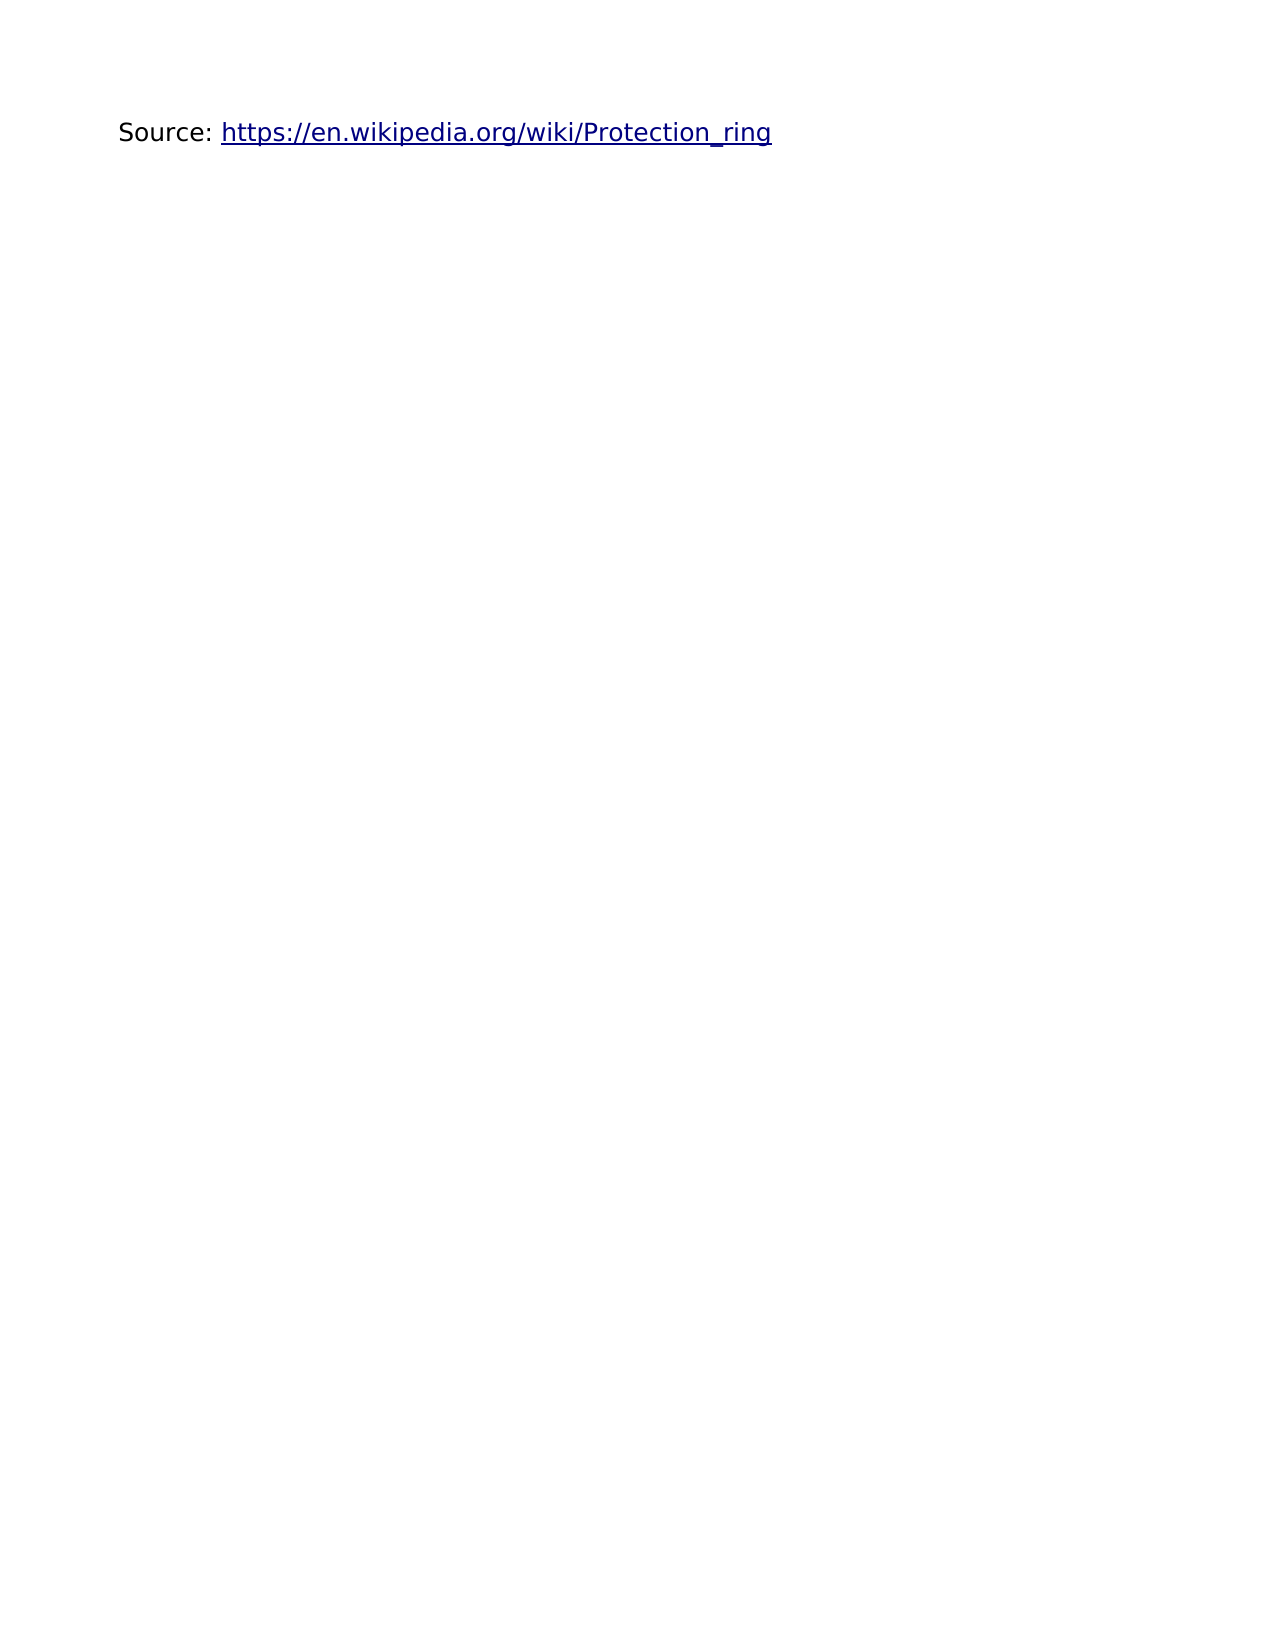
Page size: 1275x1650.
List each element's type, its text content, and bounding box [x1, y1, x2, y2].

text Source: https://en.wikipedia.org/wiki/Protection_ring [118, 118, 1157, 147]
